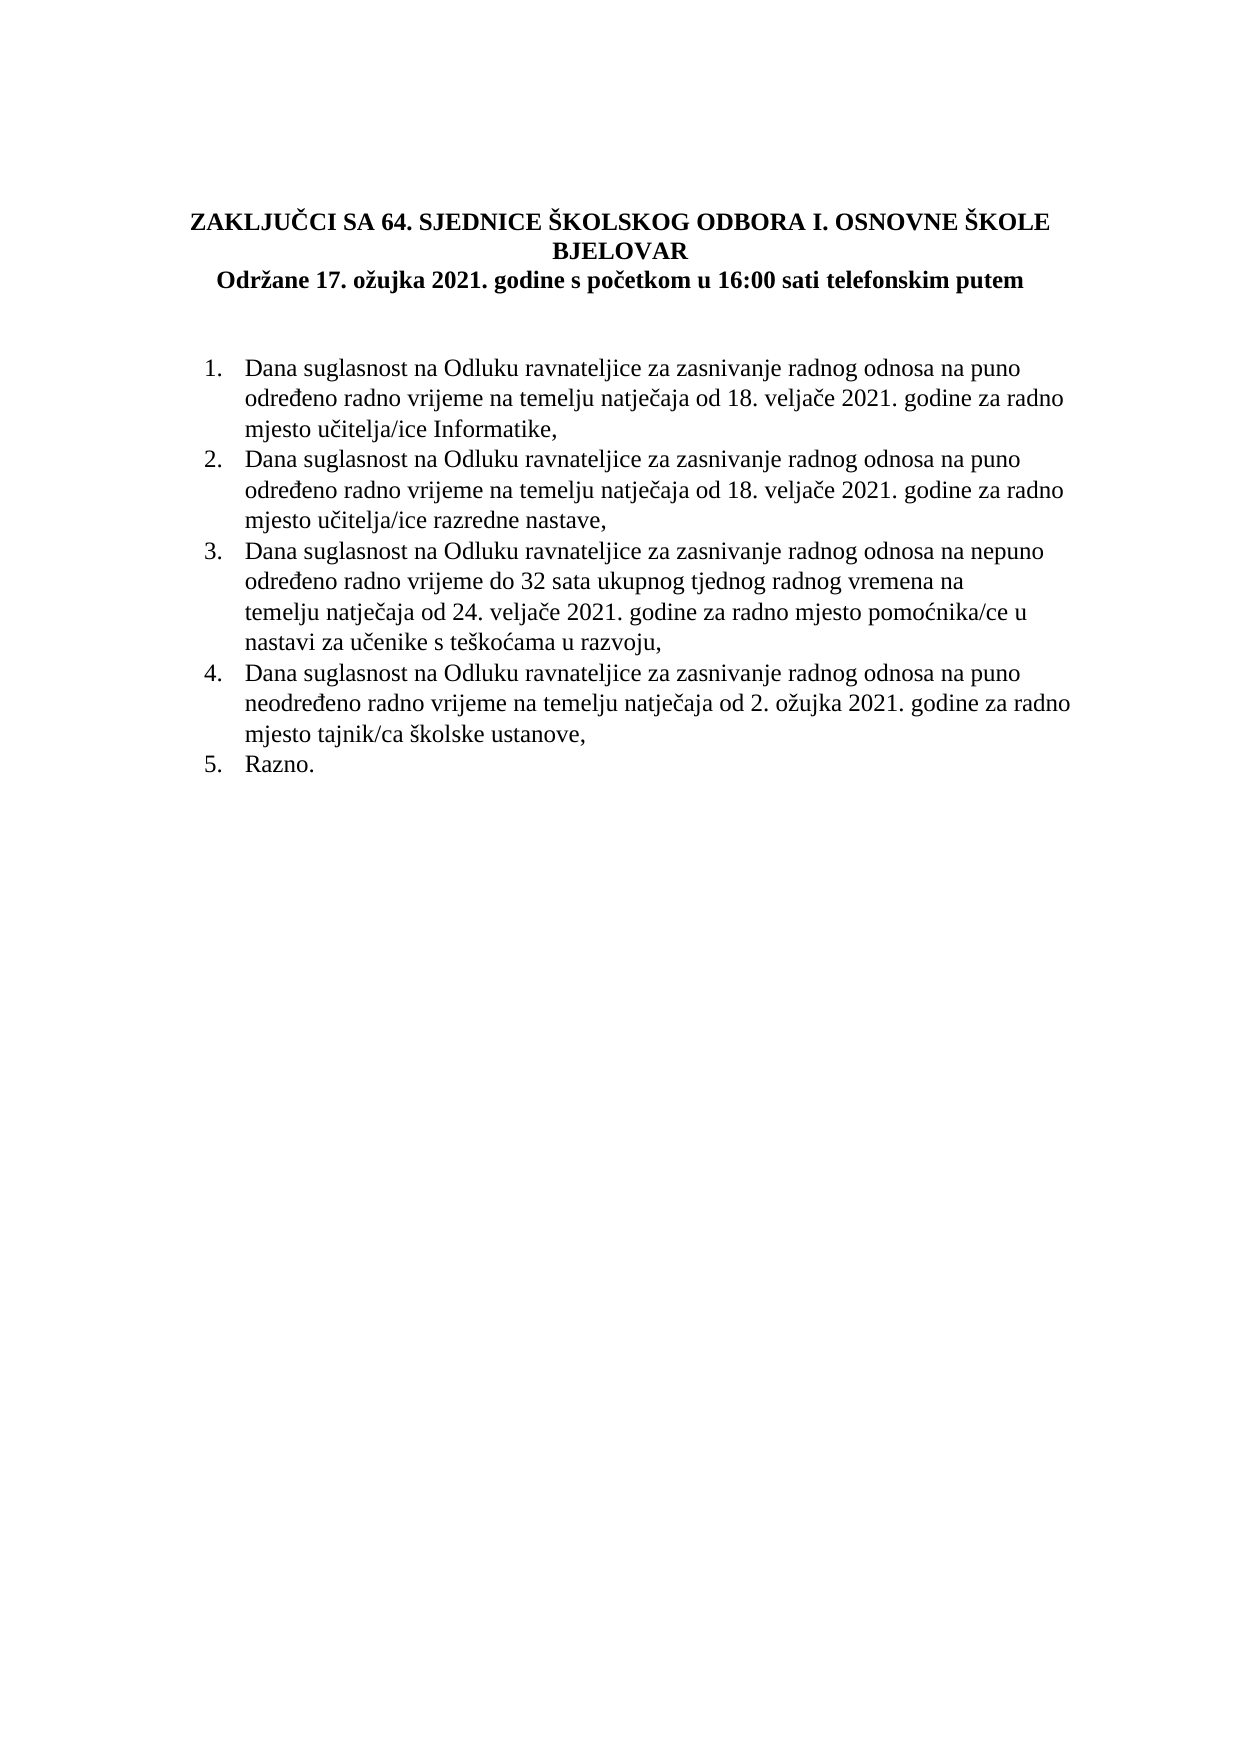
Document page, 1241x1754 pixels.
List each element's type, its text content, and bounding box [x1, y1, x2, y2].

list Dana suglasnost na Odluku ravnateljice za zasnivanje radnog odnosa na puno neodređeno radno vrijeme na temelju natječaja od 2. ožujka 2021. godine za radno mjesto tajnik/ca školske ustanove, [204, 656, 1093, 748]
list Dana suglasnost na Odluku ravnateljice za zasnivanje radnog odnosa na nepuno određeno radno vrijeme do 32 sata ukupnog tjednog radnog vremena na temelju natječaja od 24. veljače 2021. godine za radno mjesto pomoćnika/ce u nastavi za učenike s teškoćama u razvoju, [204, 534, 1093, 656]
list Dana suglasnost na Odluku ravnateljice za zasnivanje radnog odnosa na puno određeno radno vrijeme na temelju natječaja od 18. veljače 2021. godine za radno mjesto učitelja/ice Informatike, [204, 351, 1093, 443]
list Dana suglasnost na Odluku ravnateljice za zasnivanje radnog odnosa na puno određeno radno vrijeme na temelju natječaja od 18. veljače 2021. godine za radno mjesto učitelja/ice razredne nastave, [204, 443, 1093, 534]
text Održane 17. ožujka 2021. godine s početkom u 16:00 sati telefonskim putem [148, 265, 1093, 293]
subtitle ZAKLJUČCI SA 64. SJEDNICE ŠKOLSKOG ODBORA I. OSNOVNE ŠKOLE BJELOVAR [148, 207, 1093, 265]
list Razno. [204, 748, 1093, 778]
